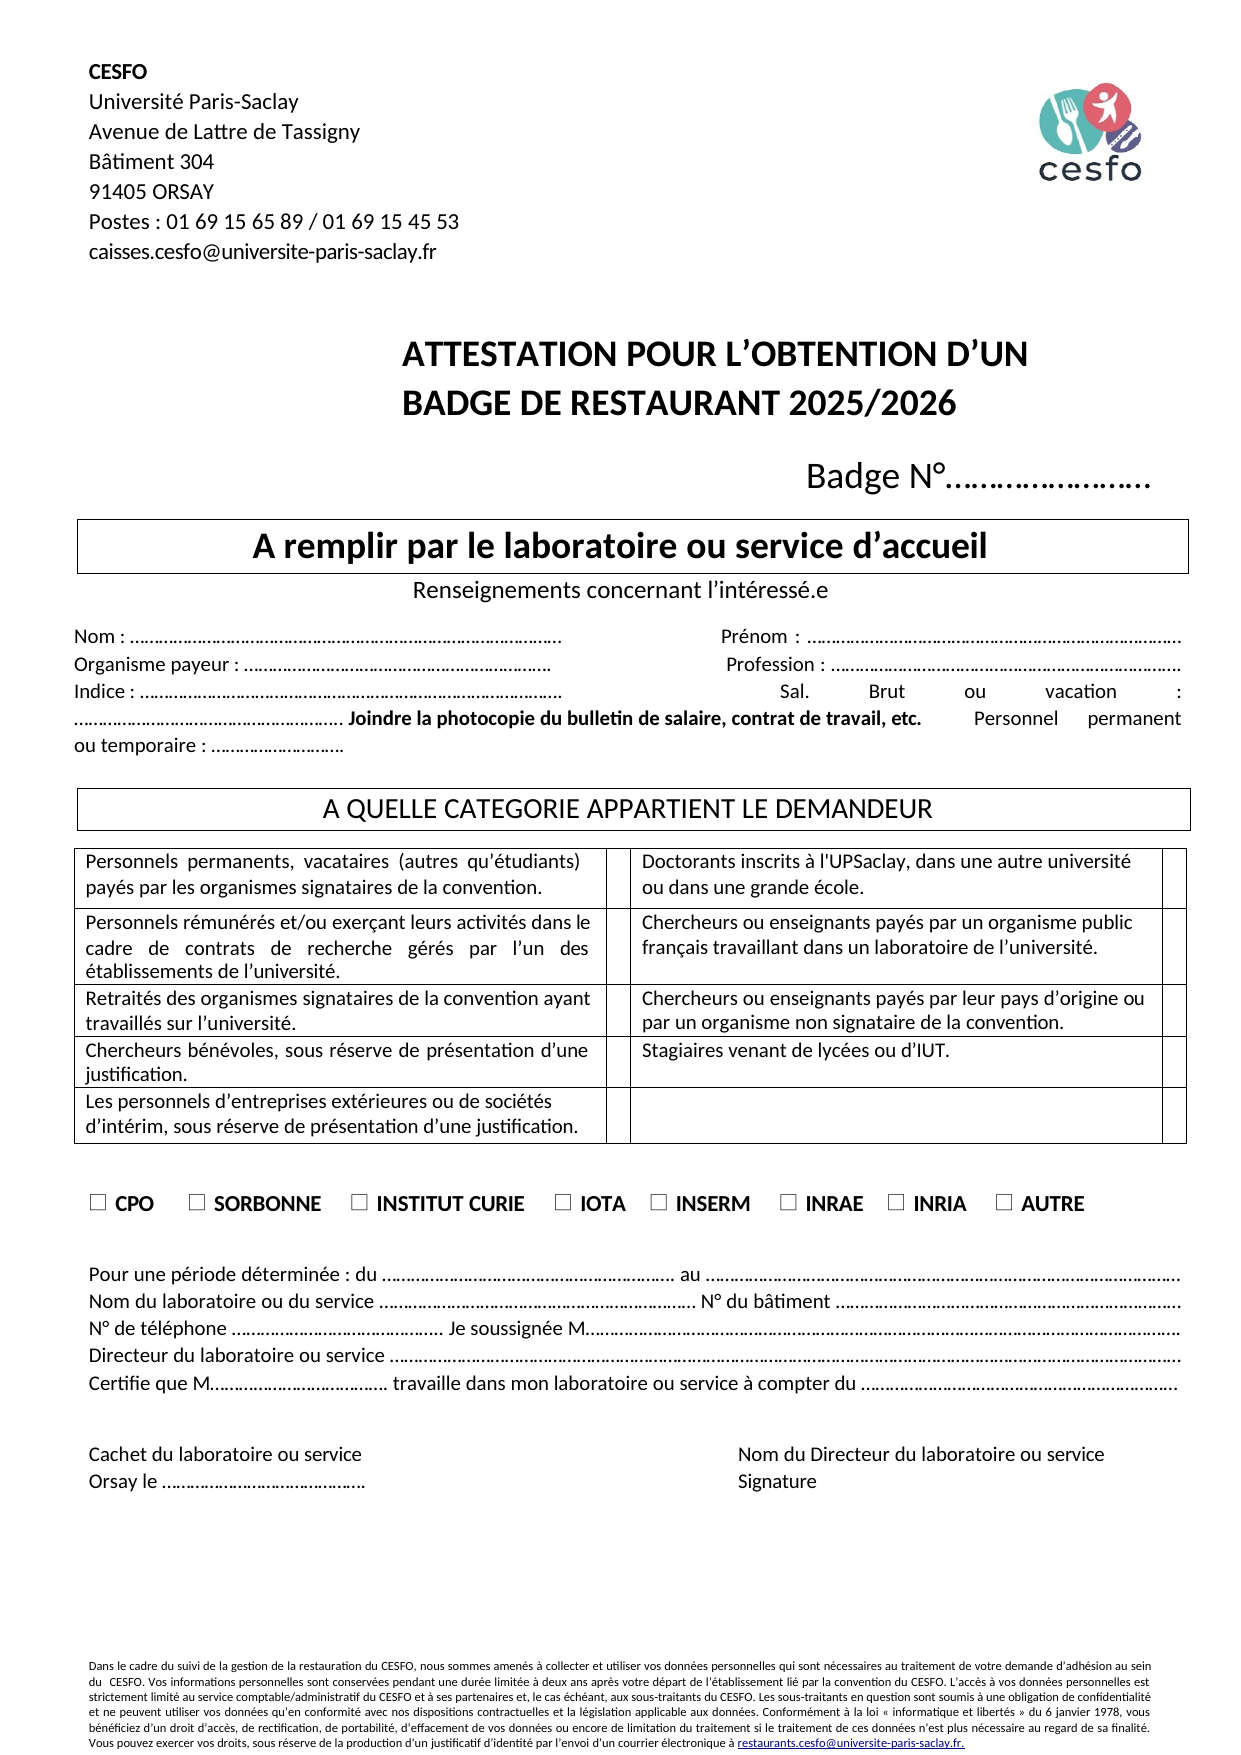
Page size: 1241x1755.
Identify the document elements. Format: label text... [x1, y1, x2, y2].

text CESFO [89, 57, 1196, 85]
table_cell [1163, 985, 1186, 1036]
table_cell Chercheurs ou enseignants payés par un organisme public français travaillant dans un laboratoire de l’université. [631, 909, 1162, 984]
table_cell Stagiaires venant de lycées ou d’IUT. [631, 1037, 1162, 1087]
text Cachet du laboratoire ou service Nom du Directeur du laboratoire ou service [89, 1441, 1196, 1466]
table_header Personnels permanents, vacataires (autres qu’étudiants) payés par les organismes signataires de la convention. [75, 849, 606, 908]
text Postes : 01 69 15 65 89 / 01 69 15 45 53 [89, 207, 1196, 235]
text Badge N°…………………… [806, 452, 1196, 498]
table_cell [631, 1088, 1162, 1142]
text 91405 ORSAY [89, 177, 1196, 205]
text Renseignements concernant l’intéressé.e [59, 531, 1182, 604]
table_cell Retraités des organismes signataires de la convention ayant travaillés sur l’université. [75, 985, 606, 1036]
table_cell [607, 909, 630, 984]
text A remplir par le laboratoire ou service d’accueil [78, 522, 1162, 568]
table_cell [607, 1088, 630, 1142]
text Université Paris-Saclay Avenue de Lattre de Tassigny Bâtiment 304 [89, 87, 367, 175]
table_cell Personnels rémunérés et/ou exerçant leurs activités dans le cadre de contrats de recherche gérés par l’un des établissements de l’université. [75, 909, 606, 984]
table_cell [1163, 1037, 1186, 1087]
text 🗆​ CPO 🗆 SORBONNE 🗆 INSTITUT CURIE 🗆 IOTA 🗆 INSERM 🗆 INRAE 🗆 INRIA 🗆 AUTRE [89, 1184, 1196, 1218]
table_header Doctorants inscrits à l'UPSaclay, dans une autre université ou dans une grande école. [631, 849, 1162, 908]
table_cell [1163, 1088, 1186, 1142]
table_cell [607, 1037, 630, 1087]
table_cell [607, 985, 630, 1036]
text Nom : ……………………………………………………………………………… Prénom : …………………………………………………………………… Organisme payeur : ………………………………………………………. Profession : ………………………………………………………………. Indice : ……………………………………………………………………………. Sal. Brut ou vacation : ……………………………………………….. Joindre la photocopie du bulletin de salaire, contrat de travail, etc. Personnel permanent ou temporaire : ………………………. [74, 624, 1182, 758]
table_cell Chercheurs bénévoles, sous réserve de présentation d’une justification. [75, 1037, 606, 1087]
text caisses.cesfo@universite-paris-saclay.fr [89, 237, 1196, 265]
text Dans le cadre du suivi de la gestion de la restauration du CESFO, nous sommes amenés à collecter et utiliser vos données personnelles qui sont nécessaires au traitement de votre demande d’adhésion au sein du CESFO. Vos informations personnelles sont conservées pendant une durée limitée à deux ans après votre départ de l’établissement lié par la convention du CESFO. L’accès à vos données personnelles est strictement limité au service comptable/administratif du CESFO et à ses partenaires et, le cas échéant, aux sous-traitants du CESFO. Les sous-traitants en question sont soumis à une obligation de confidentialité et ne peuvent utiliser vos données qu’en conformité avec nos dispositions contractuelles et la législation applicable aux données. Conformément à la loi « informatique et libertés » du 6 janvier 1978, vous bénéficiez d’un droit d’accès, de rectification, de portabilité, d’effacement de vos données ou encore de limitation du traitement si le traitement de ces données n’est plus nécessaire au regard de sa finalité. Vous pouvez exercer vos droits, sous réserve de la production d’un justificatif d’identité par l’envoi d’un courrier électronique à restaurants.cesfo@universite-paris-saclay.fr. [89, 1659, 1153, 1751]
text ATTESTATION POUR L’OBTENTION D’UN BADGE DE RESTAURANT 2025/2026 [402, 330, 1029, 425]
text Orsay le ……………………………………. Signature [89, 1468, 1196, 1494]
table_header [607, 849, 630, 908]
text A QUELLE CATEGORIE APPARTIENT LE DEMANDEUR [78, 791, 1177, 826]
table_header [1163, 849, 1186, 908]
text Pour une période déterminée : du ……………………………………………………. au ……………………………………………………………………………………… Nom du laboratoire ou du service ………………………………………………………… N° du bâtiment ……………………………………………………………… N° de téléphone …………………………………….. Je soussignée M……………………………………………………………………………………………………………. Directeur du laboratoire ou service ………………………………………………………………………………………………………………………………………………… Certifie que M………………………………. travaille dans mon laboratoire ou service à compter du ………………………………………………………… [89, 1261, 1181, 1395]
table_cell [1163, 909, 1186, 984]
table_cell Les personnels d’entreprises extérieures ou de sociétés d’intérim, sous réserve de présentation d’une justification. [75, 1088, 606, 1142]
table_cell Chercheurs ou enseignants payés par leur pays d’origine ou par un organisme non signataire de la convention. [631, 985, 1162, 1036]
